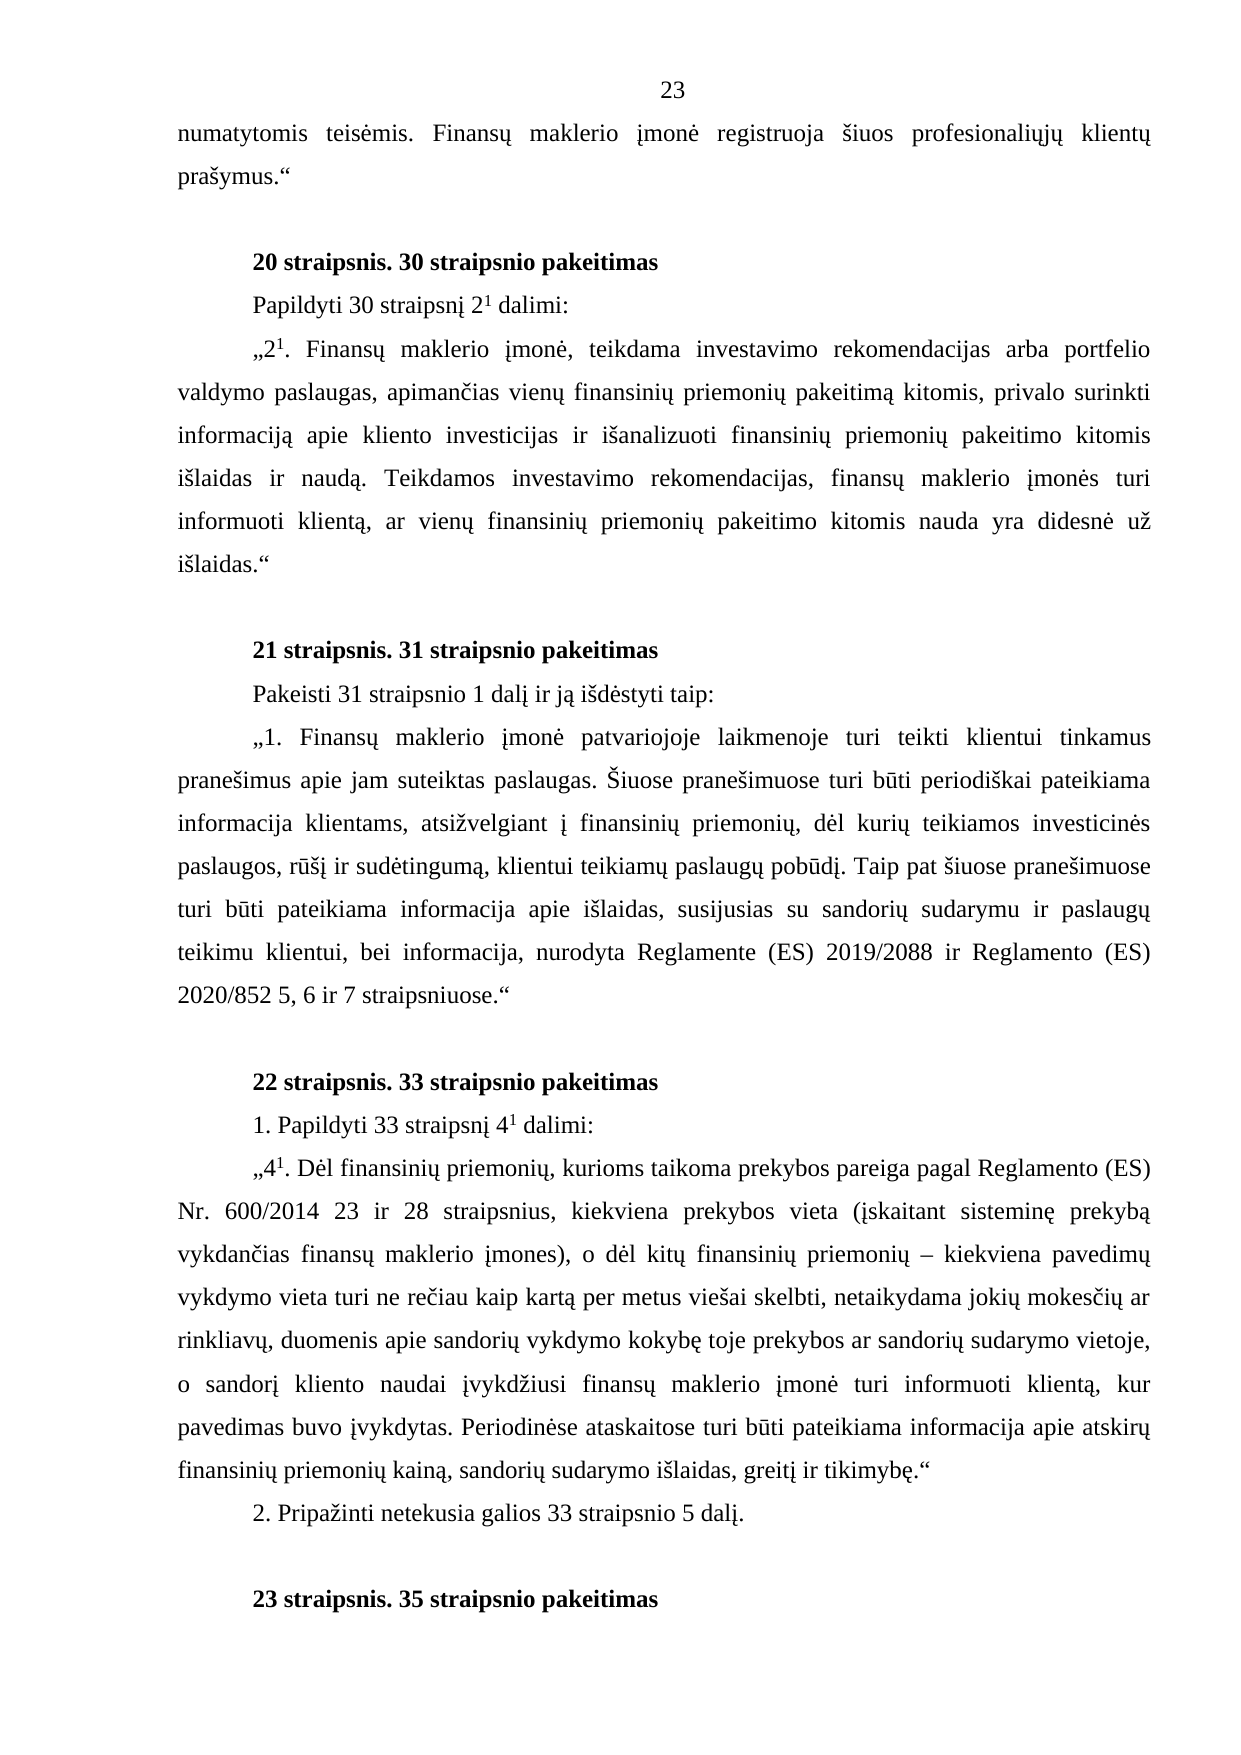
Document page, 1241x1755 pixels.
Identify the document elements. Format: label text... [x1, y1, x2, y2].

text 20 straipsnis. 30 straipsnio pakeitimas [177, 247, 1152, 276]
text 1. Papildyti 33 straipsnį 41 dalimi: [177, 1110, 1152, 1139]
text „21. Finansų maklerio įmonė, teikdama investavimo rekomendacijas arba portfelio valdymo paslaugas, apimančias vienų finansinių priemonių pakeitimą kitomis, privalo surinkti informaciją apie kliento investicijas ir išanalizuoti finansinių priemonių pakeitimo kitomis išlaidas ir naudą. Teikdamos investavimo rekomendacijas, finansų maklerio įmonės turi informuoti klientą, ar vienų finansinių priemonių pakeitimo kitomis nauda yra didesnė už išlaidas.“ [177, 334, 1152, 578]
text Papildyti 30 straipsnį 21 dalimi: [177, 291, 1152, 319]
text 21 straipsnis. 31 straipsnio pakeitimas [177, 636, 1152, 664]
text numatytomis teisėmis. Finansų maklerio įmonė registruoja šiuos profesionaliųjų klientų prašymus.“ [177, 118, 1152, 190]
text 23 straipsnis. 35 straipsnio pakeitimas [177, 1584, 1152, 1613]
text „1. Finansų maklerio įmonė patvariojoje laikmenoje turi teikti klientui tinkamus pranešimus apie jam suteiktas paslaugas. Šiuose pranešimuose turi būti periodiškai pateikiama informacija klientams, atsižvelgiant į finansinių priemonių, dėl kurių teikiamos investicinės paslaugos, rūšį ir sudėtingumą, klientui teikiamų paslaugų pobūdį. Taip pat šiuose pranešimuose turi būti pateikiama informacija apie išlaidas, susijusias su sandorių sudarymu ir paslaugų teikimu klientui, bei informacija, nurodyta Reglamente (ES) 2019/2088 ir Reglamento (ES) 2020/852 5, 6 ir 7 straipsniuose.“ [177, 722, 1152, 1009]
text 2. Pripažinti netekusia galios 33 straipsnio 5 dalį. [177, 1498, 1152, 1527]
text 22 straipsnis. 33 straipsnio pakeitimas [177, 1067, 1152, 1096]
text „41. Dėl finansinių priemonių, kurioms taikoma prekybos pareiga pagal Reglamento (ES) Nr. 600/2014 23 ir 28 straipsnius, kiekviena prekybos vieta (įskaitant sisteminę prekybą vykdančias finansų maklerio įmones), o dėl kitų finansinių priemonių – kiekviena pavedimų vykdymo vieta turi ne rečiau kaip kartą per metus viešai skelbti, netaikydama jokių mokesčių ar rinkliavų, duomenis apie sandorių vykdymo kokybę toje prekybos ar sandorių sudarymo vietoje, o sandorį kliento naudai įvykdžiusi finansų maklerio įmonė turi informuoti klientą, kur pavedimas buvo įvykdytas. Periodinėse ataskaitose turi būti pateikiama informacija apie atskirų finansinių priemonių kainą, sandorių sudarymo išlaidas, greitį ir tikimybę.“ [177, 1153, 1152, 1484]
text Pakeisti 31 straipsnio 1 dalį ir ją išdėstyti taip: [177, 679, 1152, 707]
